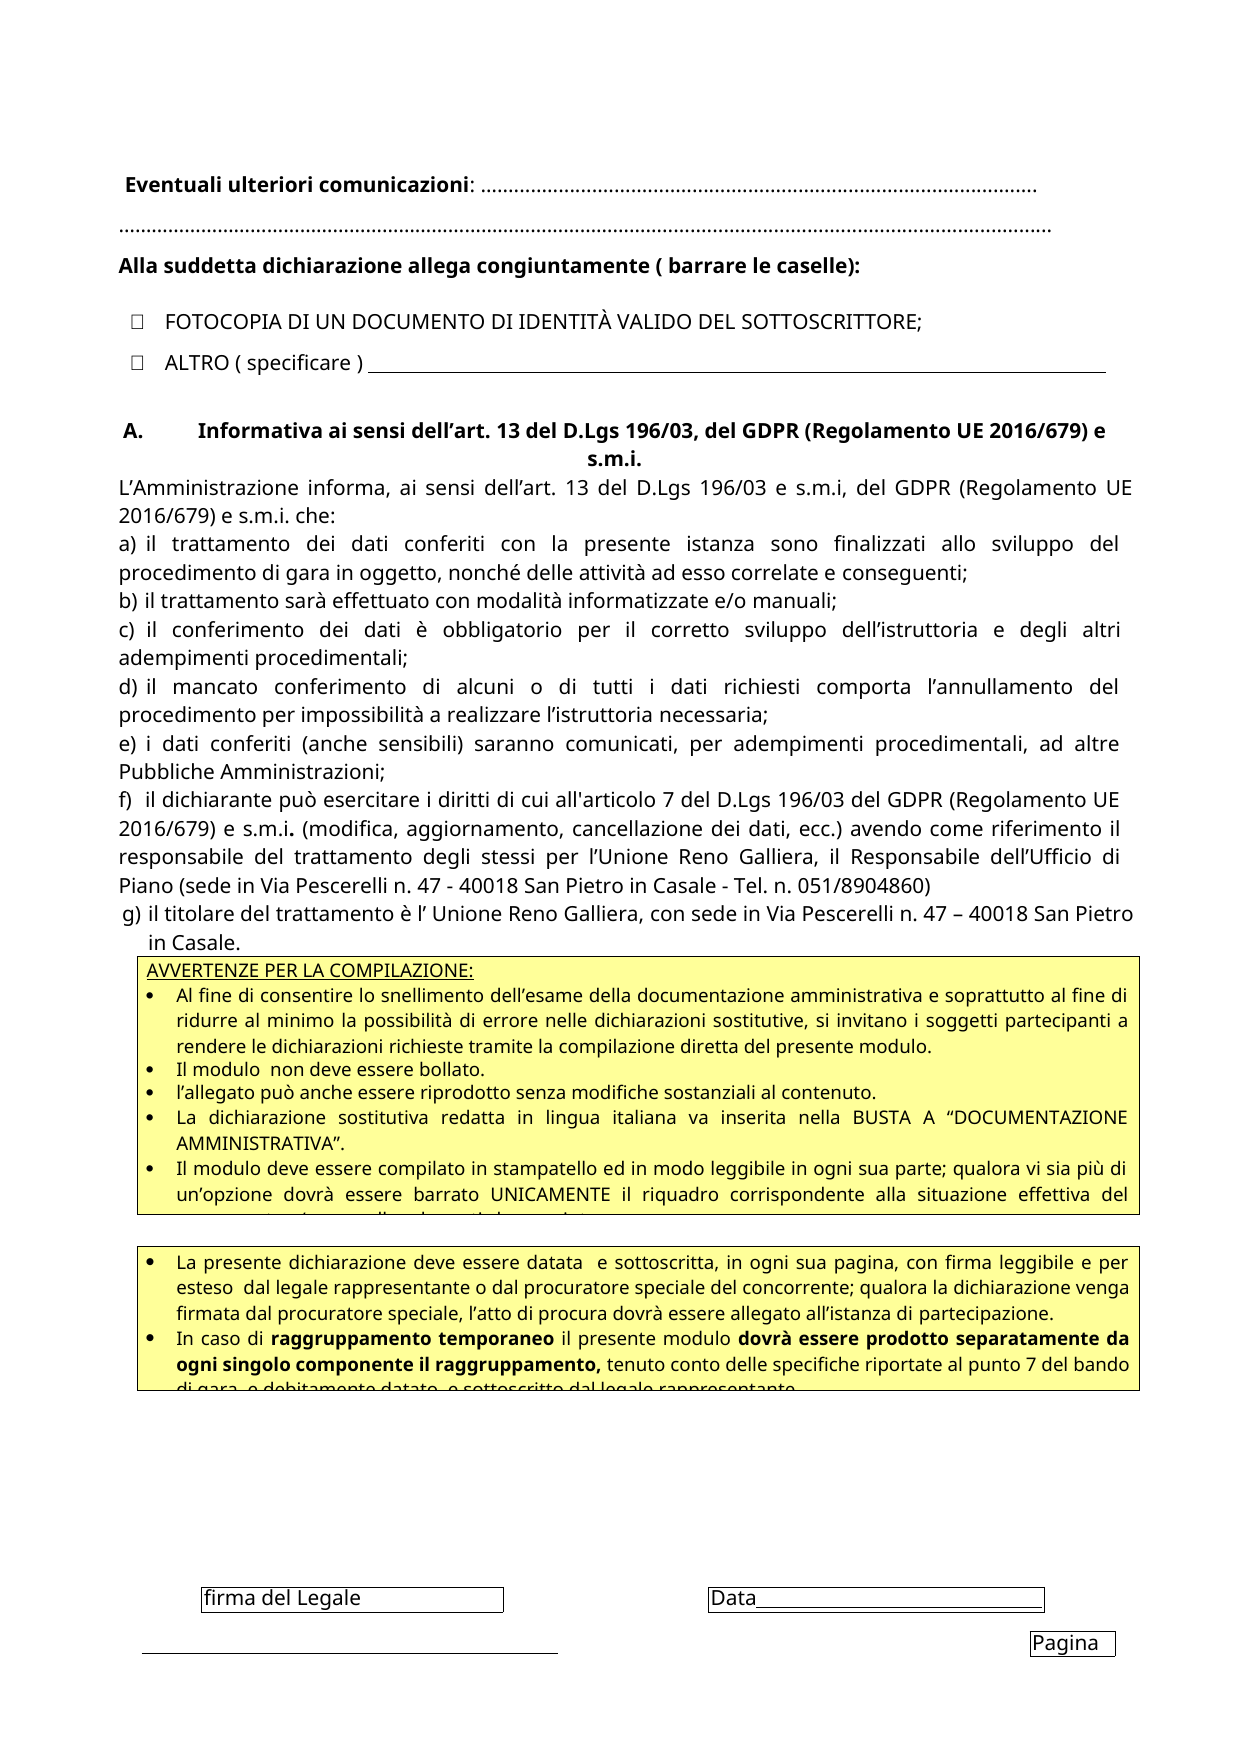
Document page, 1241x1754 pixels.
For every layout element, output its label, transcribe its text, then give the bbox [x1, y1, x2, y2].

list Al fine di consentire lo snellimento dell’esame della documentazione amministrativa e soprattutto al fine di ridurre al minimo la possibilità di errore nelle dichiarazioni sostitutive, si invitano i soggetti partecipanti a rendere le dichiarazioni richieste tramite la compilazione diretta del presente modulo. [146, 982, 1129, 1058]
list l’allegato può anche essere riprodotto senza modifiche sostanziali al contenuto. [146, 1081, 1139, 1104]
text Eventuali ulteriori comunicazioni: …................................................................................................. [124, 173, 1123, 198]
subtitle A. Informativa ai sensi dell’art. 13 del D.Lgs 196/03, del GDPR (Regolamento UE 2016/679) e s.m.i. [106, 416, 1123, 473]
text L’Amministrazione informa, ai sensi dell’art. 13 del D.Lgs 196/03 e s.m.i, del GDPR (Regolamento UE 2016/679) e s.m.i. che: [118, 473, 1134, 529]
list In caso di raggruppamento temporaneo il presente modulo dovrà essere prodotto separatamente da ogni singolo componente il raggruppamento, tenuto conto delle specifiche riportate al punto 7 del bando di gara, e debitamente datato e sottoscritto dal legale rappresentante [146, 1326, 1130, 1390]
list FOTOCOPIA DI UN DOCUMENTO DI IDENTITÀ VALIDO DEL SOTTOSCRITTORE; [129, 307, 1134, 336]
list La dichiarazione sostitutiva redatta in lingua italiana va inserita nella BUSTA A “DOCUMENTAZIONE AMMINISTRATIVA”. [146, 1104, 1129, 1155]
text ………………………………………………………………………………………...................................................................... [118, 210, 1134, 239]
list il mancato conferimento di alcuni o di tutti i dati richiesti comporta l’annullamento del procedimento per impossibilità a realizzare l’istruttoria necessaria; [118, 672, 1121, 729]
list il conferimento dei dati è obbligatorio per il corretto sviluppo dell’istruttoria e degli altri adempimenti procedimentali; [118, 615, 1122, 672]
list il trattamento dei dati conferiti con la presente istanza sono finalizzati allo sviluppo del procedimento di gara in oggetto, nonché delle attività ad esso correlate e conseguenti; [118, 529, 1121, 586]
text AVVERTENZE PER LA COMPILAZIONE: [146, 959, 1139, 982]
list Il modulo non deve essere bollato. [146, 1058, 1139, 1081]
list il dichiarante può esercitare i diritti di cui all'articolo 7 del D.Lgs 196/03 del GDPR (Regolamento UE 2016/679) e s.m.i. (modifica, aggiornamento, cancellazione dei dati, ecc.) avendo come riferimento il responsabile del trattamento degli stessi per l’Unione Reno Galliera, il Responsabile dell’Ufficio di Piano (sede in Via Pescerelli n. 47 - 40018 San Pietro in Casale - Tel. n. 051/8904860) [118, 786, 1122, 899]
list Il modulo deve essere compilato in stampatello ed in modo leggibile in ogni sua parte; qualora vi sia più di un’opzione dovrà essere barrato UNICAMENTE il riquadro corrispondente alla situazione effettiva del concorrente e/o cancellare le parti che non interessano. [146, 1155, 1129, 1214]
list il titolare del trattamento è l’ Unione Reno Galliera, con sede in Via Pescerelli n. 47 – 40018 San Pietro in Casale. [122, 899, 1134, 956]
list ALTRO ( specificare ) [129, 348, 1134, 377]
list i dati conferiti (anche sensibili) saranno comunicati, per adempimenti procedimentali, ad altre Pubbliche Amministrazioni; [118, 729, 1121, 786]
list La presente dichiarazione deve essere datata e sottoscritta, in ogni sua pagina, con firma leggibile e per esteso dal legale rappresentante o dal procuratore speciale del concorrente; qualora la dichiarazione venga firmata dal procuratore speciale, l’atto di procura dovrà essere allegato all’istanza di partecipazione. [146, 1249, 1130, 1326]
list il trattamento sarà effettuato con modalità informatizzate e/o manuali; [118, 586, 1134, 615]
subtitle Alla suddetta dichiarazione allega congiuntamente ( barrare le caselle): [118, 251, 1123, 280]
